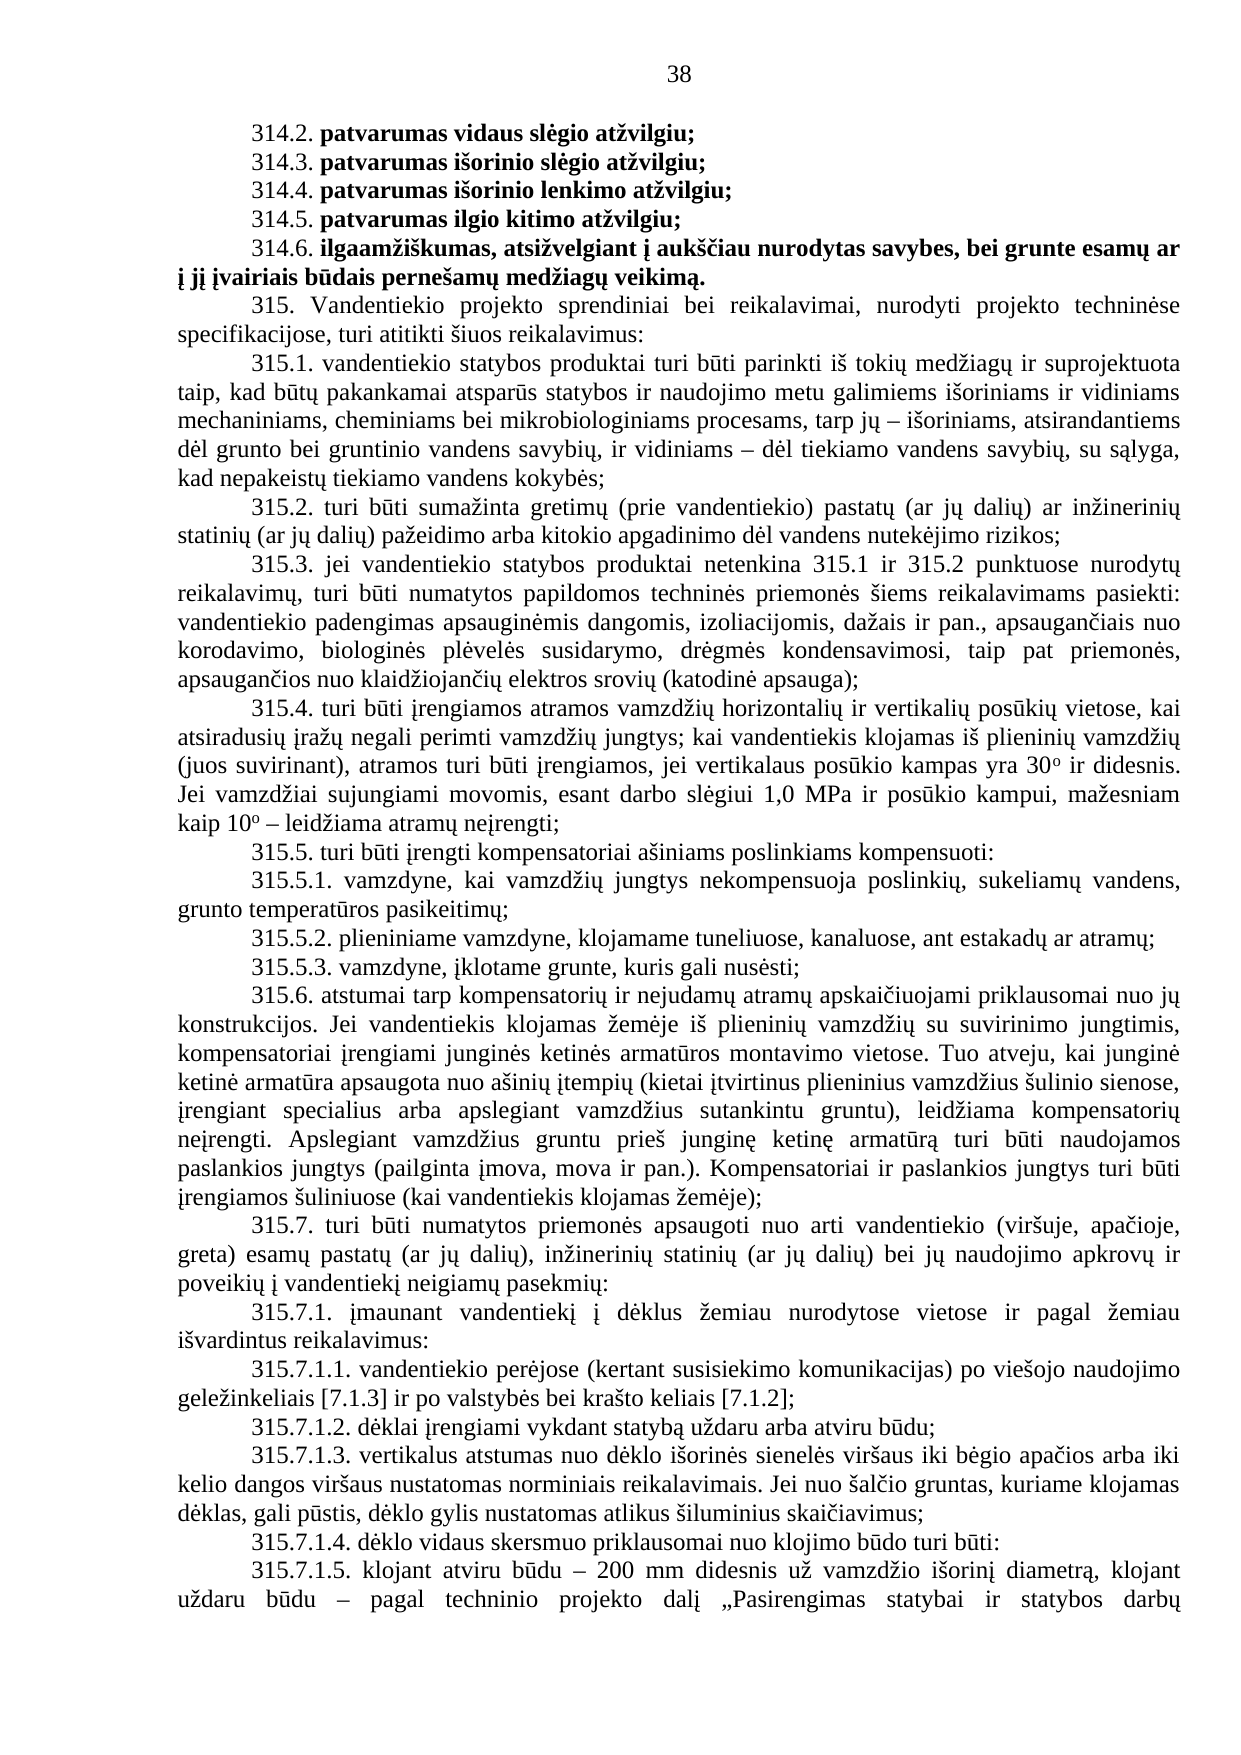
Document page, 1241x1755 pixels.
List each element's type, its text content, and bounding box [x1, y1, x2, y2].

text 315.7.1. įmaunant vandentiekį į dėklus žemiau nurodytose vietose ir pagal žemiau išvardintus reikalavimus: [177, 1297, 1181, 1354]
text 315.6. atstumai tarp kompensatorių ir nejudamų atramų apskaičiuojami priklausomai nuo jų konstrukcijos. Jei vandentiekis klojamas žemėje iš plieninių vamzdžių su suvirinimo jungtimis, kompensatoriai įrengiami junginės ketinės armatūros montavimo vietose. Tuo atveju, kai junginė ketinė armatūra apsaugota nuo ašinių įtempių (kietai įtvirtinus plieninius vamzdžius šulinio sienose, įrengiant specialius arba apslegiant vamzdžius sutankintu gruntu), leidžiama kompensatorių neįrengti. Apslegiant vamzdžius gruntu prieš junginę ketinę armatūrą turi būti naudojamos paslankios jungtys (pailginta įmova, mova ir pan.). Kompensatoriai ir paslankios jungtys turi būti įrengiamos šuliniuose (kai vandentiekis klojamas žemėje); [177, 981, 1181, 1211]
text 315.5.1. vamzdyne, kai vamzdžių jungtys nekompensuoja poslinkių, sukeliamų vandens, grunto temperatūros pasikeitimų; [177, 866, 1181, 923]
text 315.4. turi būti įrengiamos atramos vamzdžių horizontalių ir vertikalių posūkių vietose, kai atsiradusių įražų negali perimti vamzdžių jungtys; kai vandentiekis klojamas iš plieninių vamzdžių (juos suvirinant), atramos turi būti įrengiamos, jei vertikalaus posūkio kampas yra 30o ir didesnis. Jei vamzdžiai sujungiami movomis, esant darbo slėgiui 1,0 MPa ir posūkio kampui, mažesniam kaip 10o – leidžiama atramų neįrengti; [177, 693, 1181, 837]
text 314.2. patvarumas vidaus slėgio atžvilgiu; [177, 118, 1181, 147]
text 315.7.1.2. dėklai įrengiami vykdant statybą uždaru arba atviru būdu; [177, 1412, 1181, 1441]
text 315.2. turi būti sumažinta gretimų (prie vandentiekio) pastatų (ar jų dalių) ar inžinerinių statinių (ar jų dalių) pažeidimo arba kitokio apgadinimo dėl vandens nutekėjimo rizikos; [177, 492, 1181, 549]
text 315.7.1.4. dėklo vidaus skersmuo priklausomai nuo klojimo būdo turi būti: [177, 1527, 1181, 1556]
text 314.3. patvarumas išorinio slėgio atžvilgiu; [177, 147, 1181, 176]
text 314.4. patvarumas išorinio lenkimo atžvilgiu; [177, 176, 1181, 204]
text 315.3. jei vandentiekio statybos produktai netenkina 315.1 ir 315.2 punktuose nurodytų reikalavimų, turi būti numatytos papildomos techninės priemonės šiems reikalavimams pasiekti: vandentiekio padengimas apsauginėmis dangomis, izoliacijomis, dažais ir pan., apsaugančiais nuo korodavimo, biologinės plėvelės susidarymo, drėgmės kondensavimosi, taip pat priemonės, apsaugančios nuo klaidžiojančių elektros srovių (katodinė apsauga); [177, 549, 1181, 693]
text 315. Vandentiekio projekto sprendiniai bei reikalavimai, nurodyti projekto techninėse specifikacijose, turi atitikti šiuos reikalavimus: [177, 291, 1181, 348]
text 315.5.3. vamzdyne, įklotame grunte, kuris gali nusėsti; [177, 952, 1181, 981]
text 315.1. vandentiekio statybos produktai turi būti parinkti iš tokių medžiagų ir suprojektuota taip, kad būtų pakankamai atsparūs statybos ir naudojimo metu galimiems išoriniams ir vidiniams mechaniniams, cheminiams bei mikrobiologiniams procesams, tarp jų – išoriniams, atsirandantiems dėl grunto bei gruntinio vandens savybių, ir vidiniams – dėl tiekiamo vandens savybių, su sąlyga, kad nepakeistų tiekiamo vandens kokybės; [177, 348, 1181, 492]
text 315.5.2. plieniniame vamzdyne, klojamame tuneliuose, kanaluose, ant estakadų ar atramų; [177, 923, 1181, 952]
text 315.7.1.3. vertikalus atstumas nuo dėklo išorinės sienelės viršaus iki bėgio apačios arba iki kelio dangos viršaus nustatomas norminiais reikalavimais. Jei nuo šalčio gruntas, kuriame klojamas dėklas, gali pūstis, dėklo gylis nustatomas atlikus šiluminius skaičiavimus; [177, 1441, 1181, 1527]
text 315.7.1.1. vandentiekio perėjose (kertant susisiekimo komunikacijas) po viešojo naudojimo geležinkeliais [7.1.3] ir po valstybės bei krašto keliais [7.1.2]; [177, 1354, 1181, 1412]
text 315.7. turi būti numatytos priemonės apsaugoti nuo arti vandentiekio (viršuje, apačioje, greta) esamų pastatų (ar jų dalių), inžinerinių statinių (ar jų dalių) bei jų naudojimo apkrovų ir poveikių į vandentiekį neigiamų pasekmių: [177, 1211, 1181, 1297]
text 315.7.1.5. klojant atviru būdu – 200 mm didesnis už vamzdžio išorinį diametrą, klojant uždaru būdu – pagal techninio projekto dalį „Pasirengimas statybai ir statybos darbų [177, 1556, 1181, 1613]
text 314.6. ilgaamžiškumas, atsižvelgiant į aukščiau nurodytas savybes, bei grunte esamų ar į jį įvairiais būdais pernešamų medžiagų veikimą. [177, 233, 1181, 291]
text 315.5. turi būti įrengti kompensatoriai ašiniams poslinkiams kompensuoti: [177, 837, 1181, 866]
text 314.5. patvarumas ilgio kitimo atžvilgiu; [177, 204, 1181, 233]
